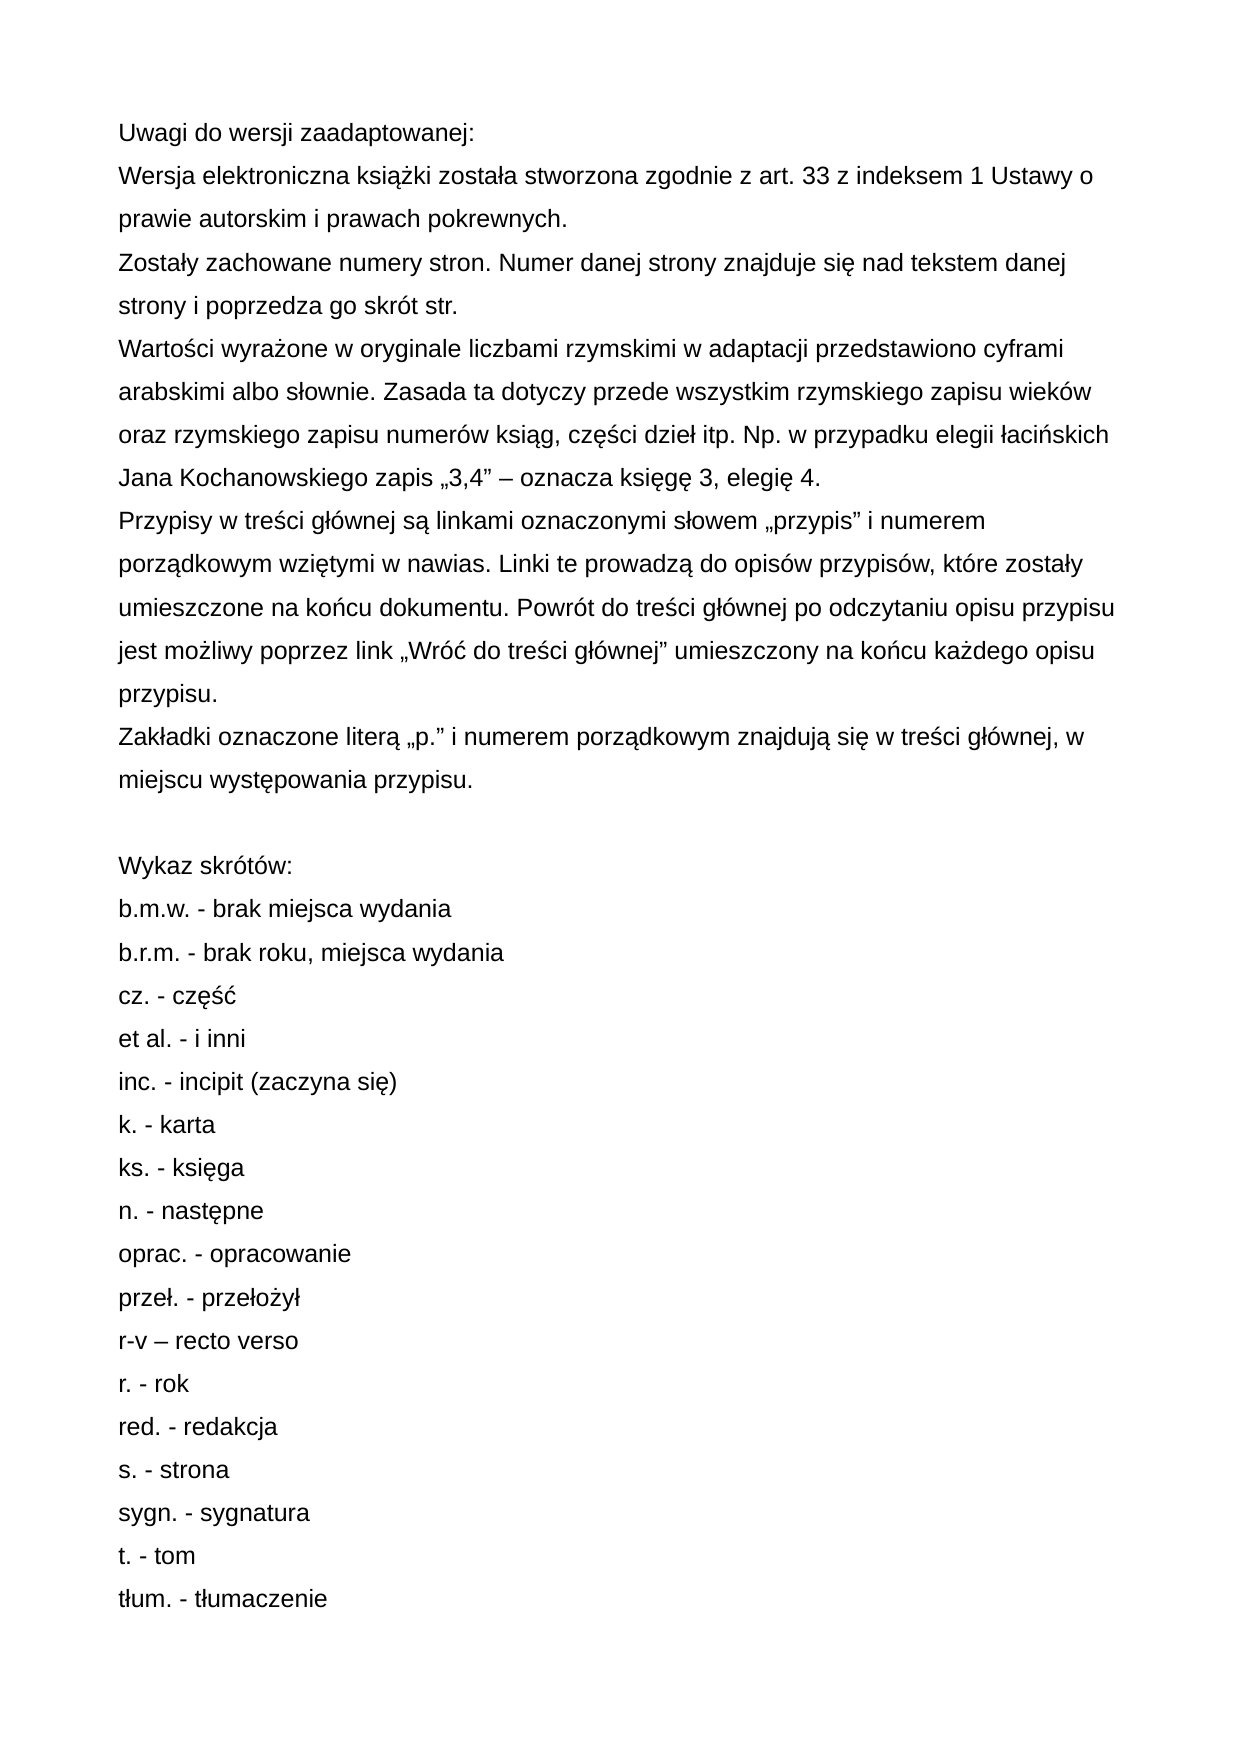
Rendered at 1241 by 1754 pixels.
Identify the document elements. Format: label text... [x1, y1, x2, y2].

text b.m.w. - brak miejsca wydania [118, 894, 1122, 923]
text t. - tom [118, 1541, 1122, 1570]
text k. - karta [118, 1110, 1122, 1139]
text Zakładki oznaczone literą „p.” i numerem porządkowym znajdują się w treści głównej, w miejscu występowania przypisu. [118, 722, 1122, 794]
text red. - redakcja [118, 1412, 1122, 1441]
text r. - rok [118, 1369, 1122, 1397]
text r-v – recto verso [118, 1326, 1122, 1354]
text n. - następne [118, 1196, 1122, 1225]
text et al. - i inni [118, 1024, 1122, 1052]
text Wykaz skrótów: [118, 851, 1122, 880]
text przeł. - przełożył [118, 1282, 1122, 1311]
text inc. - incipit (zaczyna się) [118, 1067, 1122, 1096]
text b.r.m. - brak roku, miejsca wydania [118, 937, 1122, 966]
text Zostały zachowane numery stron. Numer danej strony znajduje się nad tekstem danej strony i poprzedza go skrót str. [118, 247, 1122, 319]
text sygn. - sygnatura [118, 1498, 1122, 1527]
text Uwagi do wersji zaadaptowanej: [118, 118, 1122, 147]
text Wersja elektroniczna książki została stworzona zgodnie z art. 33 z indeksem 1 Ustawy o prawie autorskim i prawach pokrewnych. [118, 161, 1122, 233]
text oprac. - opracowanie [118, 1239, 1122, 1268]
text Przypisy w treści głównej są linkami oznaczonymi słowem „przypis” i numerem porządkowym wziętymi w nawias. Linki te prowadzą do opisów przypisów, które zostały umieszczone na końcu dokumentu. Powrót do treści głównej po odczytaniu opisu przypisu jest możliwy poprzez link „Wróć do treści głównej” umieszczony na końcu każdego opisu przypisu. [118, 506, 1122, 707]
text tłum. - tłumaczenie [118, 1584, 1122, 1613]
text ks. - księga [118, 1153, 1122, 1182]
text Wartości wyrażone w oryginale liczbami rzymskimi w adaptacji przedstawiono cyframi arabskimi albo słownie. Zasada ta dotyczy przede wszystkim rzymskiego zapisu wieków oraz rzymskiego zapisu numerów ksiąg, części dzieł itp. Np. w przypadku elegii łacińskich Jana Kochanowskiego zapis „3,4” – oznacza księgę 3, elegię 4. [118, 334, 1122, 492]
text s. - strona [118, 1455, 1122, 1484]
text cz. - część [118, 981, 1122, 1009]
